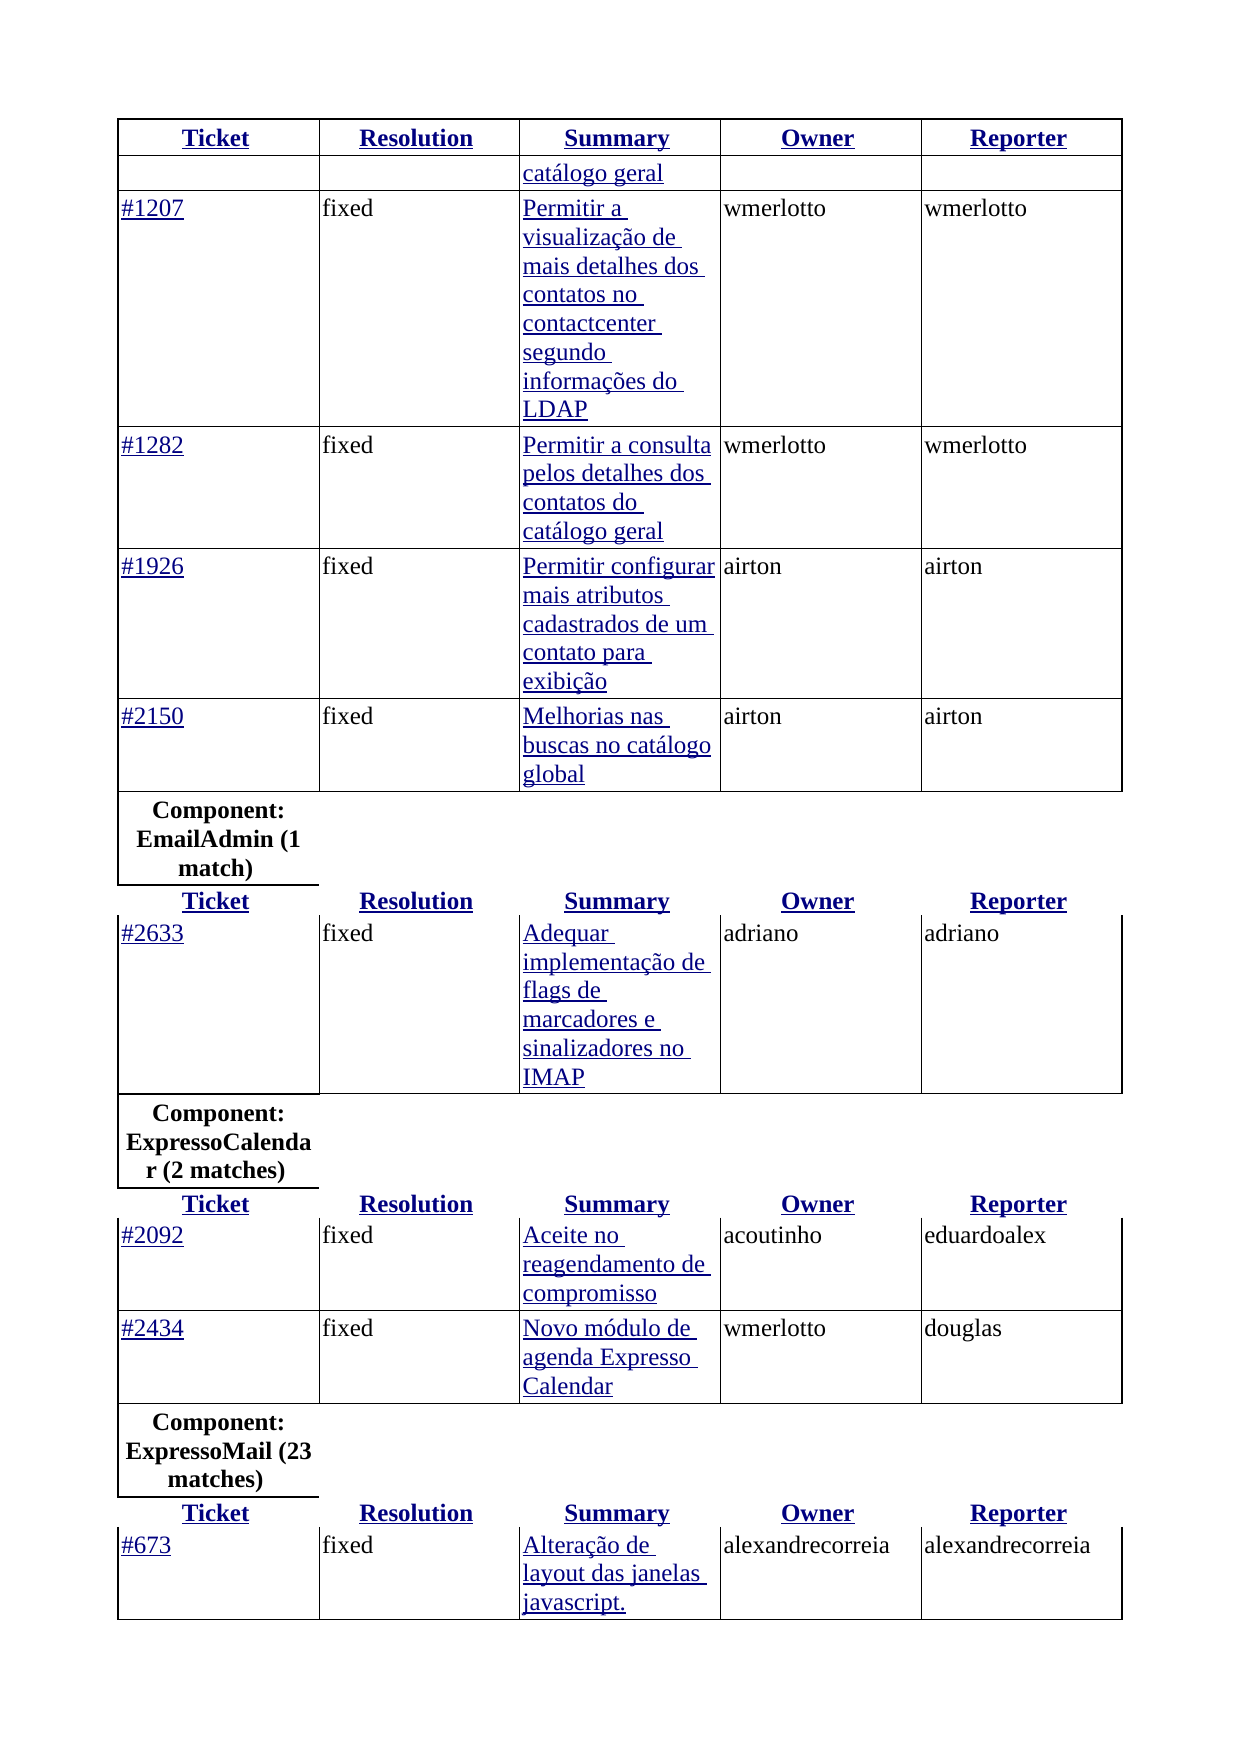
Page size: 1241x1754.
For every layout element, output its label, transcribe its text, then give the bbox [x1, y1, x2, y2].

table_cell fixed [320, 1218, 519, 1310]
table_header Resolution [320, 120, 519, 154]
table_cell wmerlotto [721, 427, 921, 548]
table_cell Reporter [921, 884, 1122, 915]
table_cell [320, 156, 519, 190]
table_cell #2092 [119, 1218, 319, 1310]
table_cell fixed [320, 1527, 519, 1619]
table_cell Owner [720, 884, 921, 915]
table_cell Adequar implementação de flags de marcadores e sinalizadores no IMAP [520, 915, 720, 1093]
table_cell Owner [720, 1496, 921, 1527]
table_cell [721, 156, 921, 190]
table_cell wmerlotto [721, 1311, 921, 1402]
table_cell Ticket [118, 1498, 319, 1527]
table_cell Summary [520, 1496, 720, 1527]
table_cell Reporter [921, 1496, 1122, 1527]
table_cell Aceite no reagendamento de compromisso [520, 1218, 720, 1310]
table_cell alexandrecorreia [922, 1527, 1121, 1619]
table_cell #2633 [119, 915, 319, 1093]
table_cell Summary [520, 1187, 720, 1218]
table_cell Permitir a visualização de mais detalhes dos contatos no contactcenter segundo informações do LDAP [520, 191, 720, 426]
table_header Summary [520, 120, 720, 154]
table_cell Melhorias nas buscas no catálogo global [520, 699, 720, 791]
table_cell Reporter [921, 1187, 1122, 1218]
table_cell Resolution [319, 884, 519, 915]
table_cell fixed [320, 549, 519, 698]
table_header Reporter [922, 120, 1121, 154]
table_cell eduardoalex [922, 1218, 1121, 1310]
table_cell fixed [320, 191, 519, 426]
table_cell Permitir configurar mais atributos cadastrados de um contato para exibição [520, 549, 720, 698]
table_cell #1207 [119, 191, 319, 426]
table_cell Component: EmailAdmin (1 match) [119, 792, 319, 884]
table_cell Ticket [118, 1189, 319, 1218]
table_cell Resolution [319, 1496, 519, 1527]
table_header Owner [721, 120, 921, 154]
table_cell Component: ExpressoMail (23 matches) [119, 1404, 319, 1496]
table_cell Owner [720, 1187, 921, 1218]
table_cell fixed [320, 699, 519, 791]
table_cell douglas [922, 1311, 1121, 1402]
table_cell alexandrecorreia [721, 1527, 921, 1619]
table_cell airton [721, 549, 921, 698]
table_cell airton [721, 699, 921, 791]
table_cell airton [922, 699, 1121, 791]
table_cell Permitir a consulta pelos detalhes dos contatos do catálogo geral [520, 427, 720, 548]
table_cell #673 [119, 1527, 319, 1619]
table_cell #2150 [119, 699, 319, 791]
table_cell [922, 156, 1121, 190]
table_cell wmerlotto [922, 191, 1121, 426]
table_cell fixed [320, 915, 519, 1093]
table_cell wmerlotto [721, 191, 921, 426]
table_cell #2434 [119, 1311, 319, 1402]
table_cell fixed [320, 1311, 519, 1402]
table_cell #1926 [119, 549, 319, 698]
table_cell Ticket [118, 886, 319, 915]
table_cell [119, 156, 319, 190]
table_cell Component: ExpressoCalendar (2 matches) [119, 1095, 319, 1187]
table_cell adriano [922, 915, 1121, 1093]
table_cell Novo módulo de agenda Expresso Calendar [520, 1311, 720, 1402]
table_cell Resolution [319, 1187, 519, 1218]
table_cell catálogo geral [520, 156, 720, 190]
table_cell wmerlotto [922, 427, 1121, 548]
table_cell fixed [320, 427, 519, 548]
table_cell adriano [721, 915, 921, 1093]
table_cell airton [922, 549, 1121, 698]
table_header Ticket [119, 120, 319, 154]
table_cell Summary [520, 884, 720, 915]
table_cell acoutinho [721, 1218, 921, 1310]
table_cell Alteração de layout das janelas javascript. [520, 1527, 720, 1619]
table_cell #1282 [119, 427, 319, 548]
